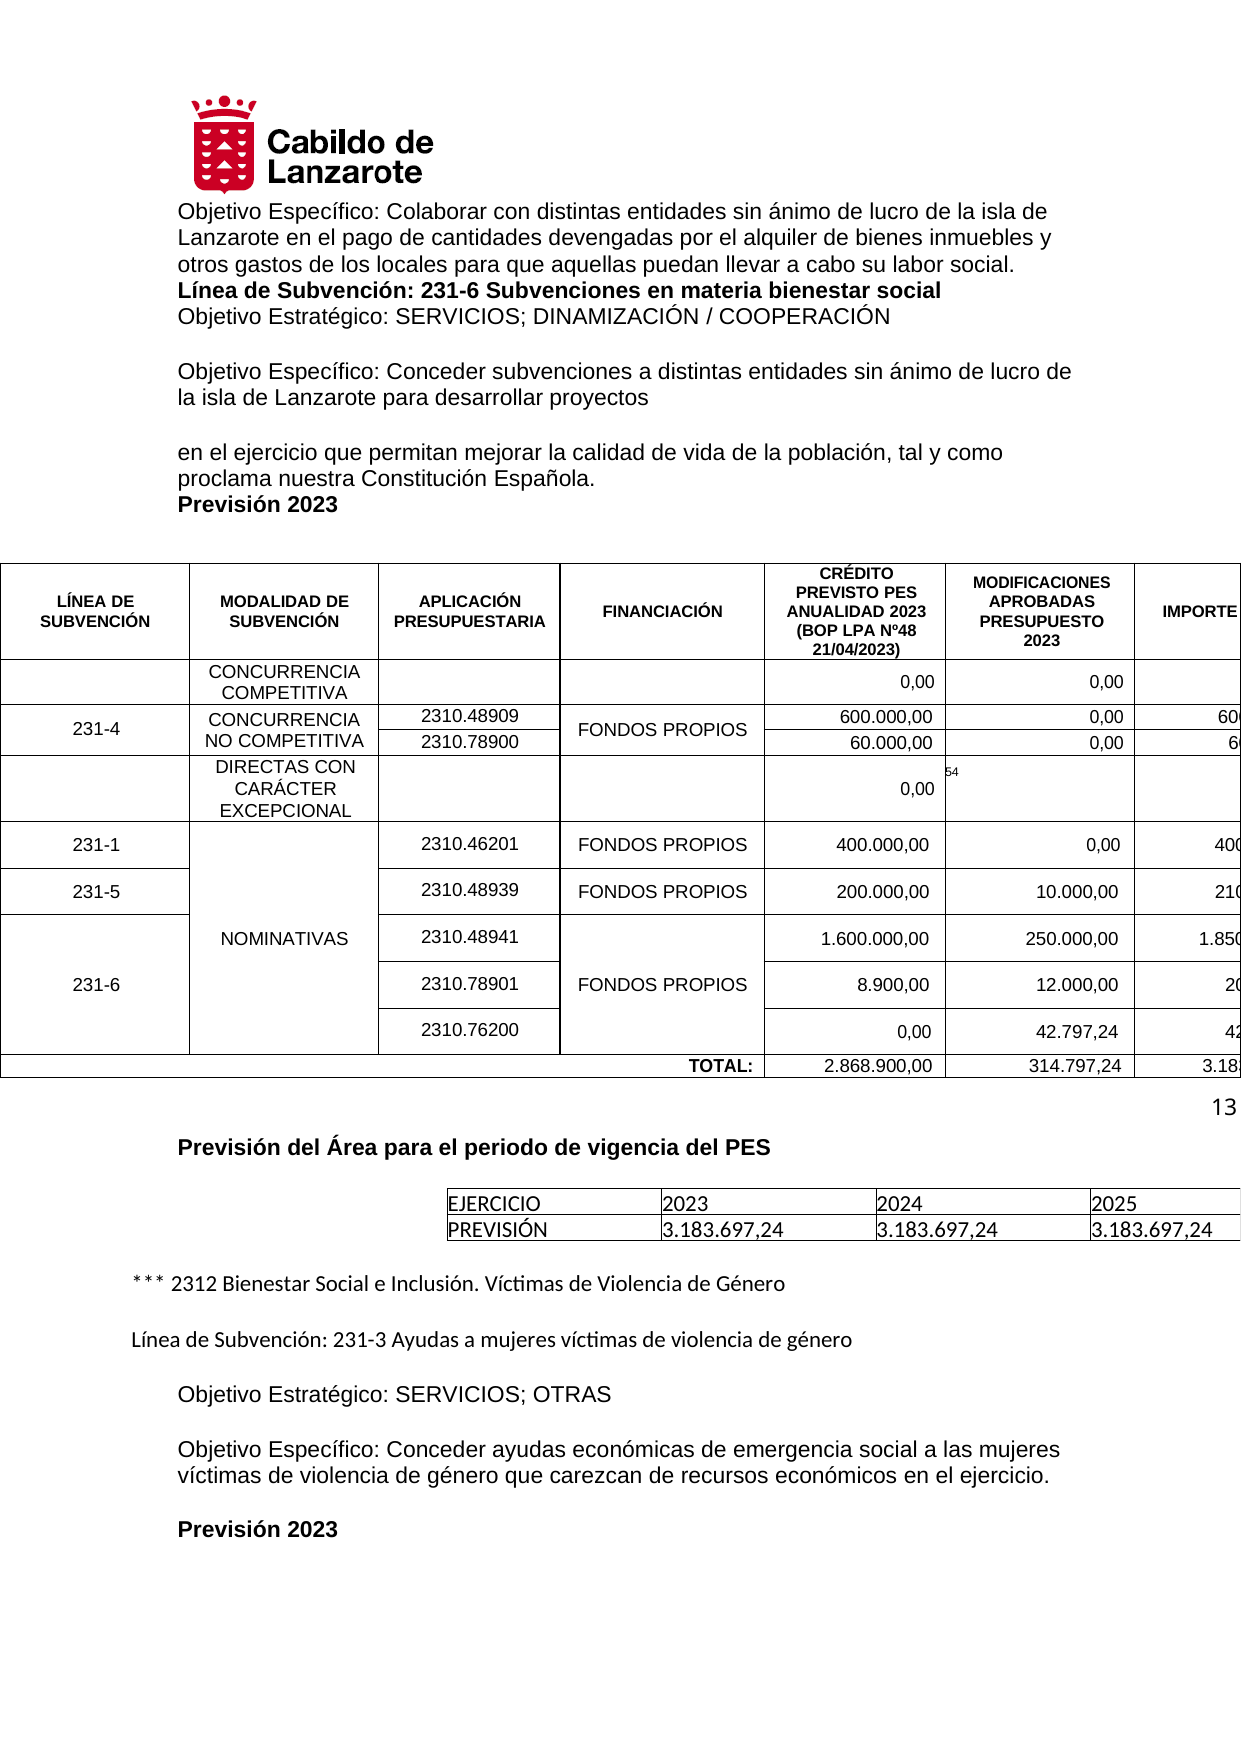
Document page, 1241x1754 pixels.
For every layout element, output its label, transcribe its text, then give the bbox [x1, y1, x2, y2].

table_cell 54 [946, 756, 1134, 821]
table_cell 200.000,00 [765, 869, 945, 914]
table_cell [379, 756, 559, 821]
table_cell [561, 660, 764, 703]
table_cell 42.797,24 [946, 1009, 1134, 1054]
table_cell 3.183.697,24 [1135, 1055, 1240, 1077]
table_cell 20.900,00 [1135, 962, 1240, 1008]
table_cell FONDOS PROPIOS [561, 915, 764, 1054]
table_cell 314.797,24 [946, 1055, 1134, 1077]
table_header 2025 [1091, 1189, 1240, 1214]
table_cell [379, 660, 559, 703]
table_cell 2310.48939 [379, 869, 559, 914]
table_cell 1.850.000,00 [1135, 915, 1240, 961]
table_header MODALIDAD DE SUBVENCIÓN [190, 564, 378, 659]
text en el ejercicio que permitan mejorar la calidad de vida de la población, tal y como proclama nuestra Constitución Española. [177, 438, 1076, 491]
table_header IMPORTE TOTAL [1135, 564, 1240, 659]
text *** 2312 Bienestar Social e Inclusión. Víctimas de Violencia de Género [131, 1269, 1076, 1297]
table_header MODIFICACIONES APROBADAS PRESUPUESTO 2023 [946, 564, 1134, 659]
subtitle Previsión 2023 [177, 1516, 1076, 1543]
table_cell 600.000,00 [765, 705, 945, 729]
subtitle Previsión del Área para el periodo de vigencia del PES [177, 1134, 1076, 1160]
text Objetivo Estratégico: SERVICIOS; DINAMIZACIÓN / COOPERACIÓN [177, 303, 1076, 330]
table_cell 60.000,00 [765, 730, 945, 755]
table_cell 231-6 [1, 915, 189, 1054]
table_cell 60.000,00 [1135, 730, 1240, 755]
text Objetivo Específico: Colaborar con distintas entidades sin ánimo de lucro de la isla de Lanzarote en el pago de cantidades devengadas por el alquiler de bienes inmuebles y otros gastos de los locales para que aquellas puedan llevar a cabo su labor social. [177, 198, 1076, 277]
table_cell 8.900,00 [765, 962, 945, 1008]
table_cell 10.000,00 [946, 869, 1134, 914]
table_cell 2310.48909 [379, 705, 559, 729]
table_cell 2310.78900 [379, 730, 559, 755]
table_cell 0,00 [946, 705, 1134, 729]
table_cell [561, 756, 764, 821]
table_cell 250.000,00 [946, 915, 1134, 961]
table_cell 3.183.697,24 [877, 1215, 1090, 1240]
text Objetivo Específico: Conceder subvenciones a distintas entidades sin ánimo de lucro de la isla de Lanzarote para desarrollar proyectos [177, 358, 1076, 410]
table_cell 0,00 [765, 660, 945, 703]
table_cell 1.600.000,00 [765, 915, 945, 961]
table_header EJERCICIO [448, 1189, 661, 1214]
table_cell 231-4 [1, 705, 189, 755]
table_cell 0,00 [946, 660, 1134, 703]
text Línea de Subvención: 231-3 Ayudas a mujeres víctimas de violencia de género [131, 1325, 1076, 1353]
table_cell 0,00 [765, 756, 945, 821]
table_cell [1, 660, 189, 703]
table_header 2024 [877, 1189, 1090, 1214]
table_cell 2310.76200 [379, 1009, 559, 1054]
table_cell CONCURRENCIA NO COMPETITIVA [190, 705, 378, 755]
table_header CRÉDITO PREVISTO PES ANUALIDAD 2023 (BOP LPA Nº48 21/04/2023) [765, 564, 945, 659]
table_cell 210.000,00 [1135, 869, 1240, 914]
table_cell 231-1 [1, 822, 189, 868]
table_cell FONDOS PROPIOS [561, 822, 764, 868]
table_cell 400.000,00 [765, 822, 945, 868]
text Objetivo Específico: Conceder ayudas económicas de emergencia social a las mujeres víctimas de violencia de género que carezcan de recursos económicos en el ejercicio. [177, 1436, 1076, 1488]
table_cell 2310.46201 [379, 822, 559, 868]
picture [177, 92, 443, 199]
table_cell 2310.48941 [379, 915, 559, 961]
table_cell 42.797,24 [1135, 1009, 1240, 1054]
table_cell 600.000,00 [1135, 705, 1240, 729]
table_cell [1, 756, 189, 821]
table_cell NOMINATIVAS [190, 822, 378, 1054]
table_cell 0,00 [946, 822, 1134, 868]
table_cell PREVISIÓN [448, 1215, 661, 1240]
table_cell DIRECTAS CON CARÁCTER EXCEPCIONAL [190, 756, 378, 821]
table_cell 0,00 [1135, 660, 1240, 703]
subtitle Línea de Subvención: 231-6 Subvenciones en materia bienestar social [177, 277, 1076, 303]
table_header 2023 [662, 1189, 876, 1214]
table_header LÍNEA DE SUBVENCIÓN [1, 564, 189, 659]
table_cell 2310.78901 [379, 962, 559, 1008]
table_cell 0,00 [946, 730, 1134, 755]
table_cell FONDOS PROPIOS [561, 869, 764, 914]
table_cell 3.183.697,24 [1091, 1215, 1240, 1240]
table_cell 2.868.900,00 [765, 1055, 945, 1077]
table_cell TOTAL: [1, 1055, 764, 1077]
table_cell FONDOS PROPIOS [561, 705, 764, 755]
table_cell 400.000,00 [1135, 822, 1240, 868]
table_cell 0,00 [765, 1009, 945, 1054]
subtitle Previsión 2023 [177, 491, 1076, 517]
table_cell 12.000,00 [946, 962, 1134, 1008]
table_cell CONCURRENCIA COMPETITIVA [190, 660, 378, 703]
table_header APLICACIÓN PRESUPUESTARIA [379, 564, 559, 659]
table_header FINANCIACIÓN [561, 564, 764, 659]
table_cell 231-5 [1, 869, 189, 914]
text Objetivo Estratégico: SERVICIOS; OTRAS [177, 1381, 1076, 1407]
table_cell 0,00 [1135, 756, 1240, 821]
table_cell 3.183.697,24 [662, 1215, 876, 1240]
